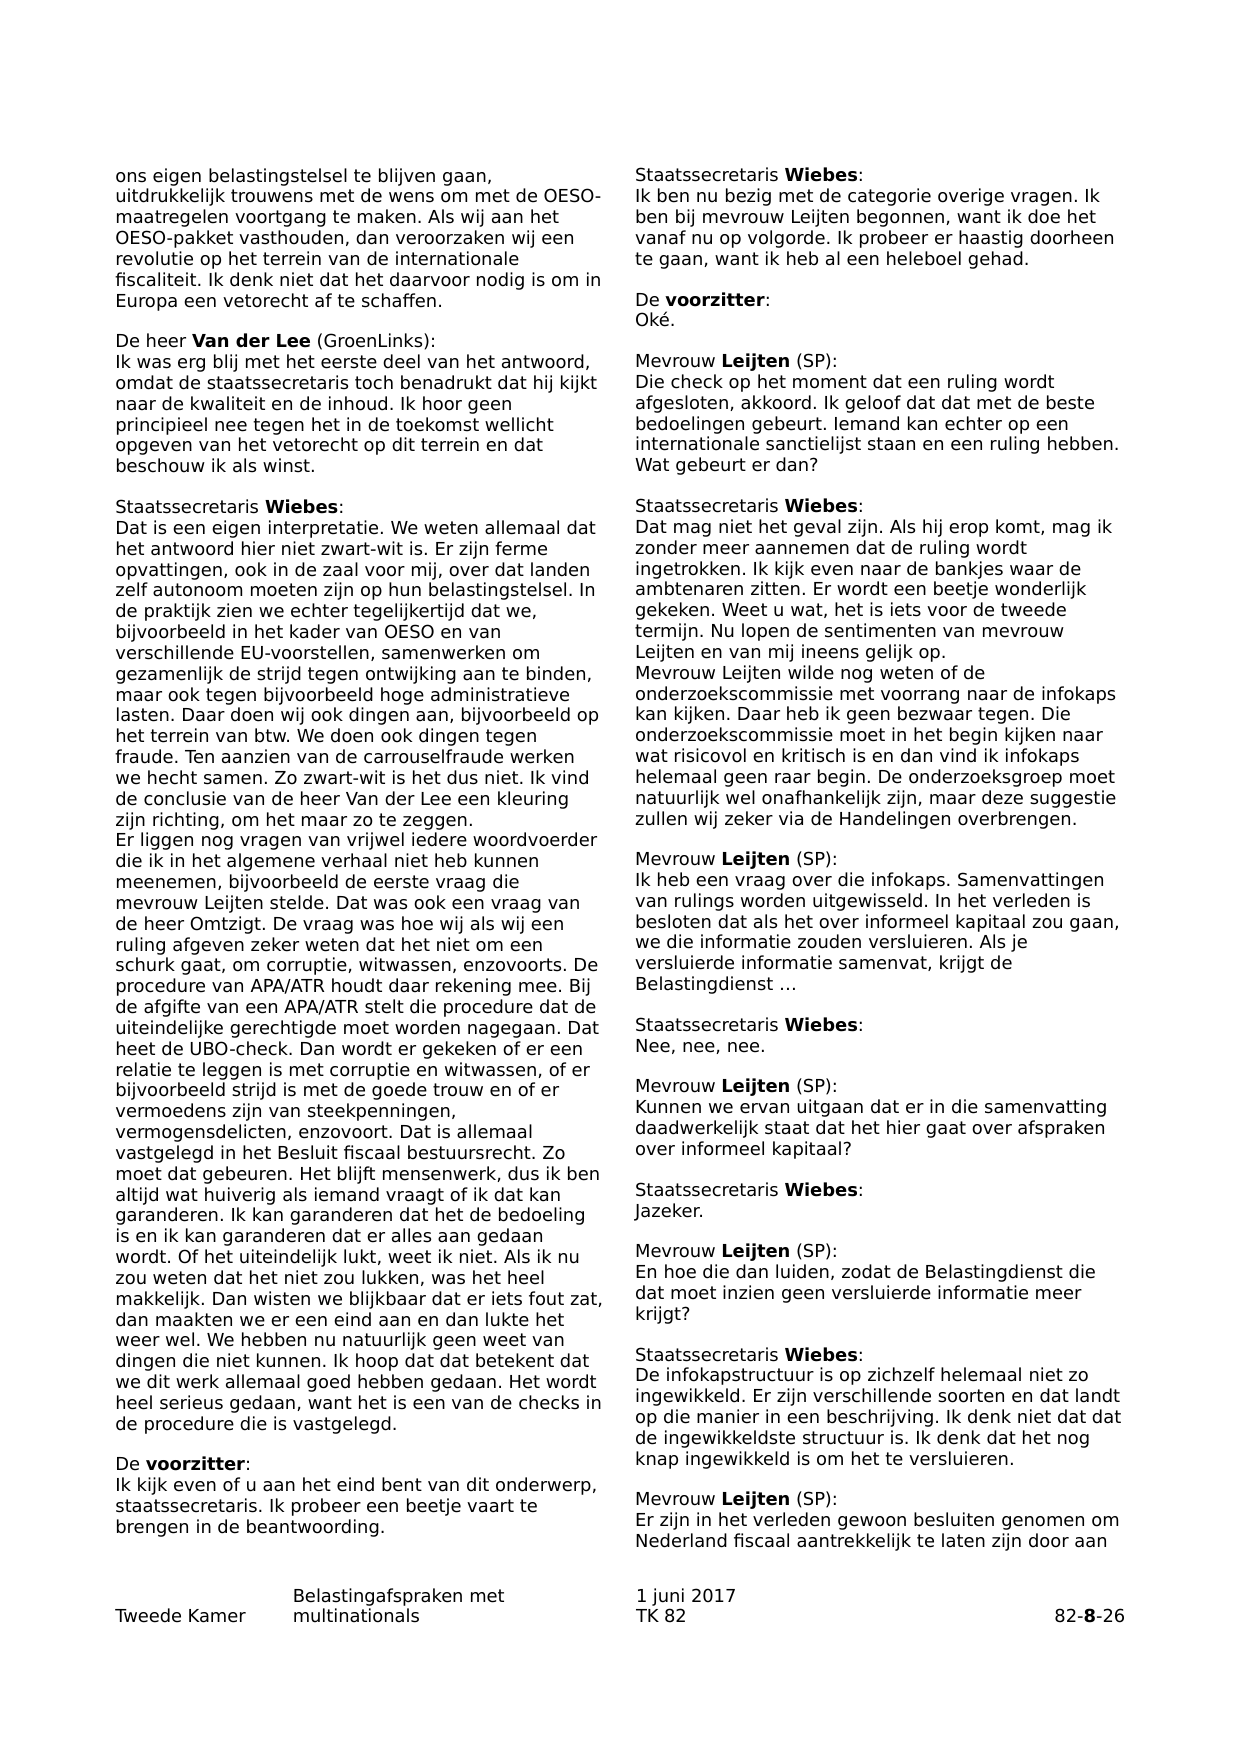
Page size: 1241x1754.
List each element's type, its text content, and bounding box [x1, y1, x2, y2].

text Er zijn in het verleden gewoon besluiten genomen om Nederland fiscaal aantrekkelijk te laten zijn door aan [635, 1510, 1125, 1552]
text Mevrouw Leijten (SP): [635, 1489, 1125, 1510]
text Mevrouw Leijten (SP): [635, 1241, 1125, 1262]
text De voorzitter: [115, 1454, 605, 1475]
text Staatssecretaris Wiebes: [635, 1344, 1125, 1365]
text Er liggen nog vragen van vrijwel iedere woordvoerder die ik in het algemene verhaal niet heb kunnen meenemen, bijvoorbeeld de eerste vraag die mevrouw Leijten stelde. Dat was ook een vraag van de heer Omtzigt. De vraag was hoe wij als wij een ruling afgeven zeker weten dat het niet om een schurk gaat, om corruptie, witwassen, enzovoorts. De procedure van APA/ATR houdt daar rekening mee. Bij de afgifte van een APA/ATR stelt die procedure dat de uiteindelijke gerechtigde moet worden nagegaan. Dat heet de UBO-check. Dan wordt er gekeken of er een relatie te leggen is met corruptie en witwassen, of er bijvoorbeeld strijd is met de goede trouw en of er vermoedens zijn van steekpenningen, vermogensdelicten, enzovoort. Dat is allemaal vastgelegd in het Besluit fiscaal bestuursrecht. Zo moet dat gebeuren. Het blijft mensenwerk, dus ik ben altijd wat huiverig als iemand vraagt of ik dat kan garanderen. Ik kan garanderen dat het de bedoeling is en ik kan garanderen dat er alles aan gedaan wordt. Of het uiteindelijk lukt, weet ik niet. Als ik nu zou weten dat het niet zou lukken, was het heel makkelijk. Dan wisten we blijkbaar dat er iets fout zat, dan maakten we er een eind aan en dan lukte het weer wel. We hebben nu natuurlijk geen weet van dingen die niet kunnen. Ik hoop dat dat betekent dat we dit werk allemaal goed hebben gedaan. Het wordt heel serieus gedaan, want het is een van de checks in de procedure die is vastgelegd. [115, 830, 605, 1434]
text Staatssecretaris Wiebes: [635, 496, 1125, 517]
text Ik ben nu bezig met de categorie overige vragen. Ik ben bij mevrouw Leijten begonnen, want ik doe het vanaf nu op volgorde. Ik probeer er haastig doorheen te gaan, want ik heb al een heleboel gehad. [635, 186, 1125, 269]
text Mevrouw Leijten (SP): [635, 351, 1125, 372]
text Mevrouw Leijten (SP): [635, 849, 1125, 870]
text ons eigen belastingstelsel te blijven gaan, uitdrukkelijk trouwens met de wens om met de OESO-maatregelen voortgang te maken. Als wij aan het OESO-pakket vasthouden, dan veroorzaken wij een revolutie op het terrein van de internationale fiscaliteit. Ik denk niet dat het daarvoor nodig is om in Europa een vetorecht af te schaffen. [115, 165, 605, 311]
text Oké. [635, 310, 1125, 331]
text De voorzitter: [635, 289, 1125, 310]
text Ik kijk even of u aan het eind bent van dit onderwerp, staatssecretaris. Ik probeer een beetje vaart te brengen in de beantwoording. [115, 1475, 605, 1537]
text Staatssecretaris Wiebes: [115, 497, 605, 518]
text Staatssecretaris Wiebes: [635, 1179, 1125, 1200]
text De heer Van der Lee (GroenLinks): [115, 331, 605, 352]
text Kunnen we ervan uitgaan dat er in die samenvatting daadwerkelijk staat dat het hier gaat over afspraken over informeel kapitaal? [635, 1097, 1125, 1159]
text En hoe die dan luiden, zodat de Belastingdienst die dat moet inzien geen versluierde informatie meer krijgt? [635, 1262, 1125, 1324]
text Staatssecretaris Wiebes: [635, 1015, 1125, 1036]
text Staatssecretaris Wiebes: [635, 165, 1125, 186]
text Ik was erg blij met het eerste deel van het antwoord, omdat de staatssecretaris toch benadrukt dat hij kijkt naar de kwaliteit en de inhoud. Ik hoor geen principieel nee tegen het in de toekomst wellicht opgeven van het vetorecht op dit terrein en dat beschouw ik als winst. [115, 352, 605, 477]
text De infokapstructuur is op zichzelf helemaal niet zo ingewikkeld. Er zijn verschillende soorten en dat landt op die manier in een beschrijving. Ik denk niet dat dat de ingewikkeldste structuur is. Ik denk dat het nog knap ingewikkeld is om het te versluieren. [635, 1365, 1125, 1469]
text Dat mag niet het geval zijn. Als hij erop komt, mag ik zonder meer aannemen dat de ruling wordt ingetrokken. Ik kijk even naar de bankjes waar de ambtenaren zitten. Er wordt een beetje wonderlijk gekeken. Weet u wat, het is iets voor de tweede termijn. Nu lopen de sentimenten van mevrouw Leijten en van mij ineens gelijk op. [635, 517, 1125, 662]
text Nee, nee, nee. [635, 1036, 1125, 1056]
text Jazeker. [635, 1200, 1125, 1221]
text Die check op het moment dat een ruling wordt afgesloten, akkoord. Ik geloof dat dat met de beste bedoelingen gebeurt. Iemand kan echter op een internationale sanctielijst staan en een ruling hebben. Wat gebeurt er dan? [635, 372, 1125, 476]
text Dat is een eigen interpretatie. We weten allemaal dat het antwoord hier niet zwart-wit is. Er zijn ferme opvattingen, ook in de zaal voor mij, over dat landen zelf autonoom moeten zijn op hun belastingstelsel. In de praktijk zien we echter tegelijkertijd dat we, bijvoorbeeld in het kader van OESO en van verschillende EU-voorstellen, samenwerken om gezamenlijk de strijd tegen ontwijking aan te binden, maar ook tegen bijvoorbeeld hoge administratieve lasten. Daar doen wij ook dingen aan, bijvoorbeeld op het terrein van btw. We doen ook dingen tegen fraude. Ten aanzien van de carrouselfraude werken we hecht samen. Zo zwart-wit is het dus niet. Ik vind de conclusie van de heer Van der Lee een kleuring zijn richting, om het maar zo te zeggen. [115, 518, 605, 830]
text Ik heb een vraag over die infokaps. Samenvattingen van rulings worden uitgewisseld. In het verleden is besloten dat als het over informeel kapitaal zou gaan, we die informatie zouden versluieren. Als je versluierde informatie samenvat, krijgt de Belastingdienst … [635, 870, 1125, 995]
text Mevrouw Leijten wilde nog weten of de onderzoekscommissie met voorrang naar de infokaps kan kijken. Daar heb ik geen bezwaar tegen. Die onderzoekscommissie moet in het begin kijken naar wat risicovol en kritisch is en dan vind ik infokaps helemaal geen raar begin. De onderzoeksgroep moet natuurlijk wel onafhankelijk zijn, maar deze suggestie zullen wij zeker via de Handelingen overbrengen. [635, 662, 1125, 829]
text Mevrouw Leijten (SP): [635, 1076, 1125, 1097]
